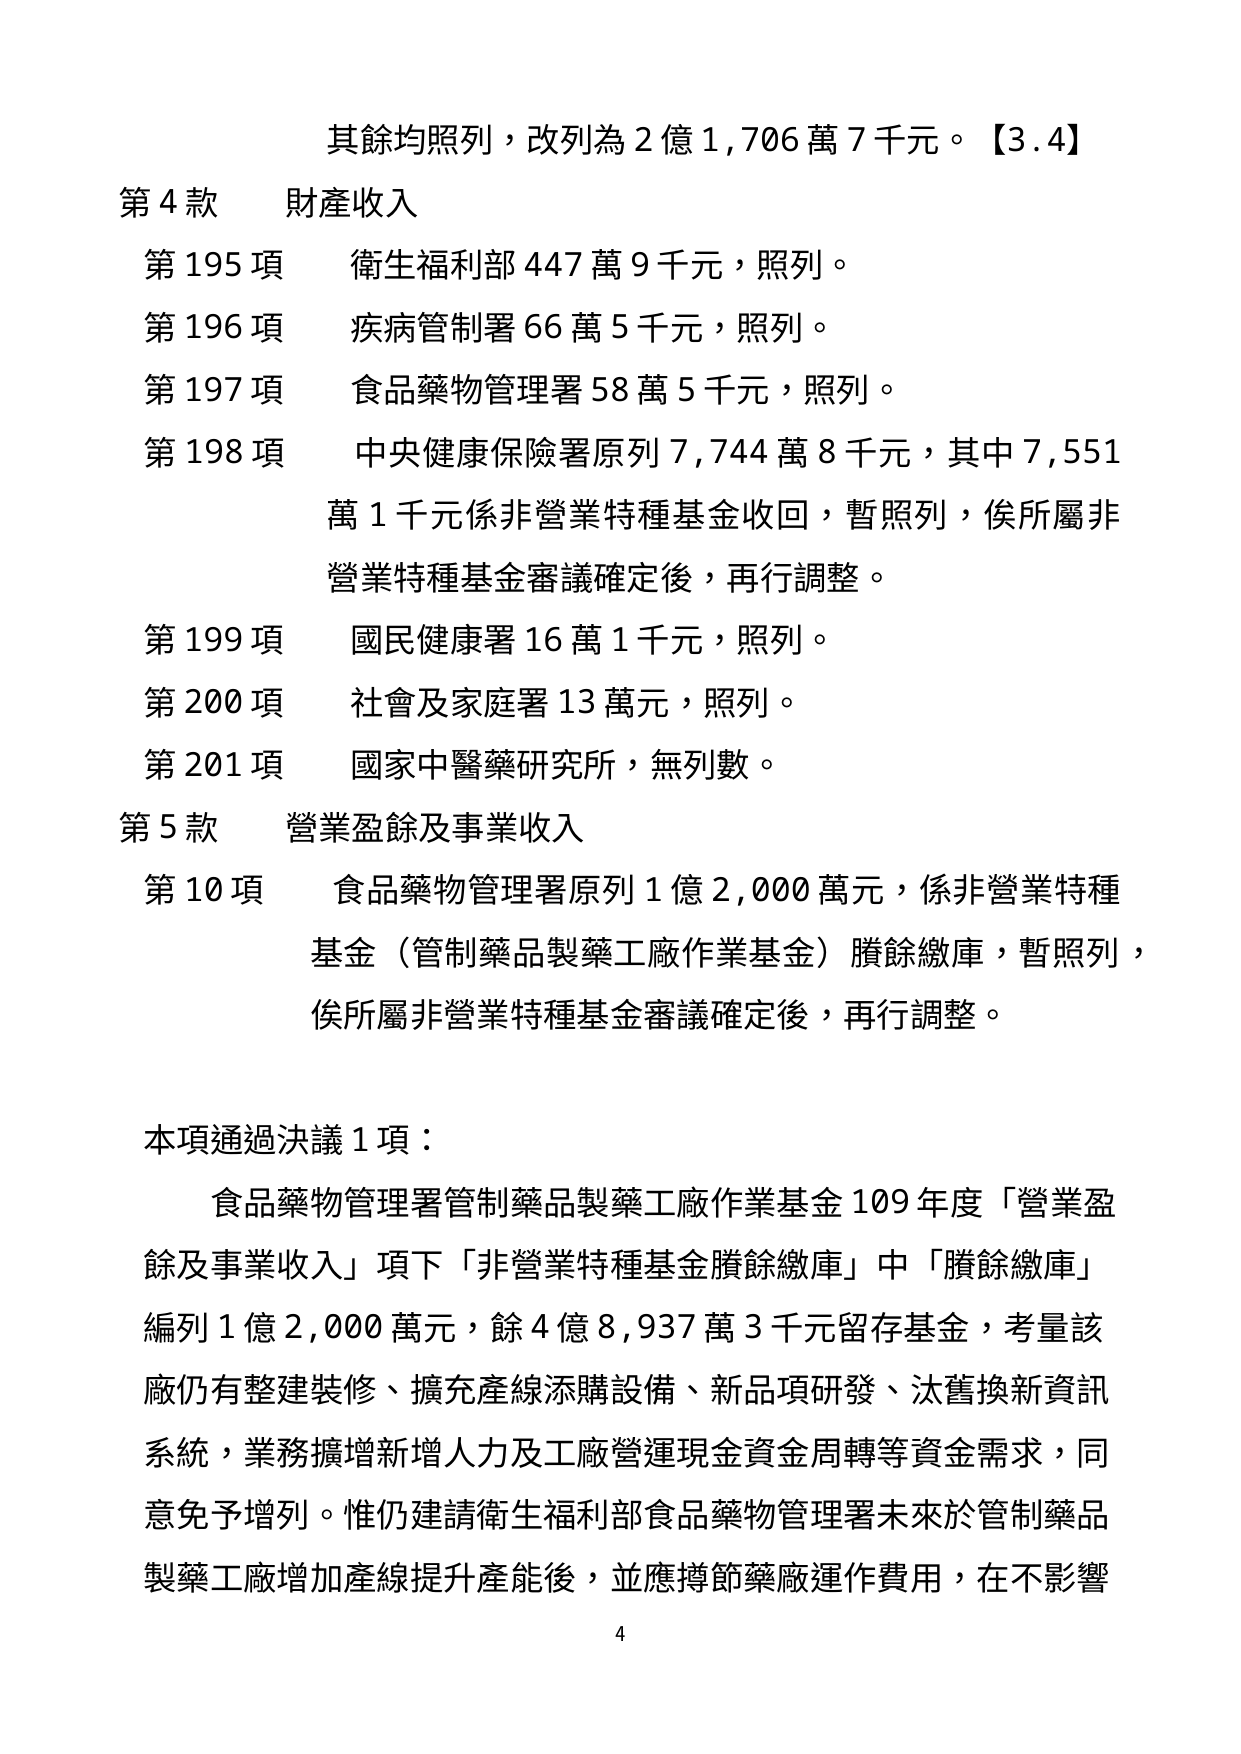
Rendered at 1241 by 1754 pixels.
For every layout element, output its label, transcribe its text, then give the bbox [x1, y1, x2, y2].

text 第5款 營業盈餘及事業收入 [118, 784, 1122, 847]
text 第10項 食品藥物管理署原列1億2,000萬元，係非營業特種基金（管制藥品製藥工廠作業基金）賸餘繳庫，暫照列，俟所屬非營業特種基金審議確定後，再行調整。 [143, 847, 1122, 1034]
text 食品藥物管理署管制藥品製藥工廠作業基金109年度「營業盈餘及事業收入」項下「非營業特種基金賸餘繳庫」中「賸餘繳庫」編列1億2,000萬元，餘4億8,937萬3千元留存基金，考量該廠仍有整建裝修、擴充產線添購設備、新品項研發、汰舊換新資訊系統，業務擴增新增人力及工廠營運現金資金周轉等資金需求，同意免予增列。惟仍建請衛生福利部食品藥物管理署未來於管制藥品製藥工廠增加產線提升產能後，並應撙節藥廠運作費用，在不影響 [143, 1159, 1122, 1597]
text 第201項 國家中醫藥研究所，無列數。 [143, 722, 1122, 784]
text 第198項 中央健康保險署原列7,744萬8千元，其中7,551萬1千元係非營業特種基金收回，暫照列，俟所屬非營業特種基金審議確定後，再行調整。 [143, 409, 1122, 597]
text 第200項 社會及家庭署13萬元，照列。 [143, 659, 1122, 722]
text 第4款 財產收入 [118, 159, 1122, 222]
text 第197項 食品藥物管理署58萬5千元，照列。 [143, 347, 1122, 409]
text 本項通過決議1項： [143, 1097, 1122, 1159]
text 第199項 國民健康署16萬1千元，照列。 [143, 597, 1122, 659]
text 第195項 衛生福利部447萬9千元，照列。 [143, 222, 1122, 284]
text 第154項 中央健康保險署原列2億1,606萬7千元，增列第2目「使用規費收入」第1節「資料使用費」100萬元，其餘均照列，改列為2億1,706萬7千元。【3.4】 [143, 97, 1122, 159]
text 第196項 疾病管制署66萬5千元，照列。 [143, 284, 1122, 347]
